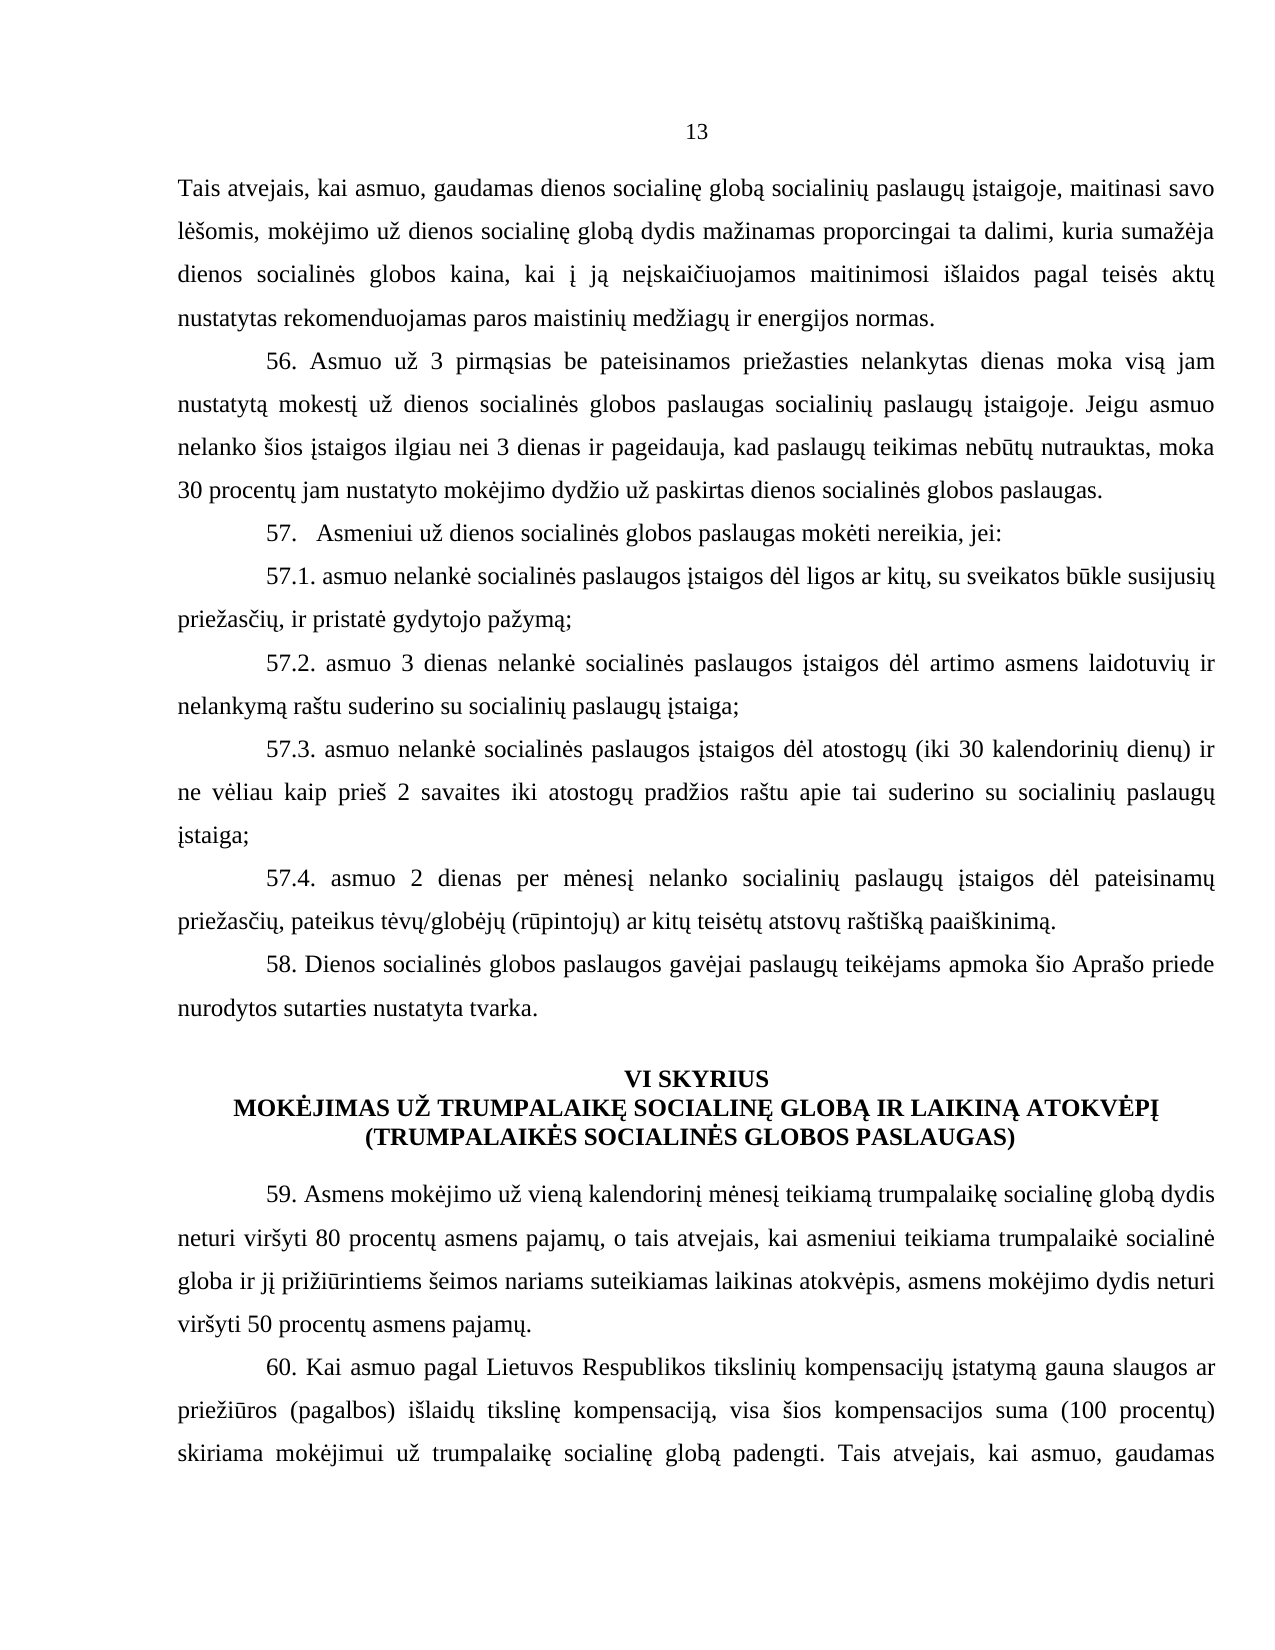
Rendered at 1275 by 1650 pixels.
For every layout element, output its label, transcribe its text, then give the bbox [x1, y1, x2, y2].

text VI SKYRIUS [177, 1064, 1216, 1093]
text 58. Dienos socialinės globos paslaugos gavėjai paslaugų teikėjams apmoka šio Aprašo priede nurodytos sutarties nustatyta tvarka. [177, 949, 1216, 1021]
text 57.4. asmuo 2 dienas per mėnesį nelanko socialinių paslaugų įstaigos dėl pateisinamų priežasčių, pateikus tėvų/globėjų (rūpintojų) ar kitų teisėtų atstovų raštišką paaiškinimą. [177, 863, 1216, 935]
text 59. Asmens mokėjimo už vieną kalendorinį mėnesį teikiamą trumpalaikę socialinę globą dydis neturi viršyti 80 procentų asmens pajamų, o tais atvejais, kai asmeniui teikiama trumpalaikė socialinė globa ir jį prižiūrintiems šeimos nariams suteikiamas laikinas atokvėpis, asmens mokėjimo dydis neturi viršyti 50 procentų asmens pajamų. [177, 1179, 1216, 1338]
text 57.1. asmuo nelankė socialinės paslaugos įstaigos dėl ligos ar kitų, su sveikatos būkle susijusių priežasčių, ir pristatė gydytojo pažymą; [177, 561, 1216, 633]
text Tais atvejais, kai asmuo, gaudamas dienos socialinę globą socialinių paslaugų įstaigoje, maitinasi savo lėšomis, mokėjimo už dienos socialinę globą dydis mažinamas proporcingai ta dalimi, kuria sumažėja dienos socialinės globos kaina, kai į ją neįskaičiuojamos maitinimosi išlaidos pagal teisės aktų nustatytas rekomenduojamas paros maistinių medžiagų ir energijos normas. [177, 173, 1216, 331]
text 60. Kai asmuo pagal Lietuvos Respublikos tikslinių kompensacijų įstatymą gauna slaugos ar priežiūros (pagalbos) išlaidų tikslinę kompensaciją, visa šios kompensacijos suma (100 procentų) skiriama mokėjimui už trumpalaikę socialinę globą padengti. Tais atvejais, kai asmuo, gaudamas [177, 1352, 1216, 1467]
text 57.2. asmuo 3 dienas nelankė socialinės paslaugos įstaigos dėl artimo asmens laidotuvių ir nelankymą raštu suderino su socialinių paslaugų įstaiga; [177, 648, 1216, 719]
text MOKĖJIMAS UŽ TRUMPALAIKĘ SOCIALINĘ GLOBĄ IR LAIKINĄ ATOKVĖPĮ (TRUMPALAIKĖS SOCIALINĖS GLOBOS PASLAUGAS) [177, 1093, 1216, 1151]
text 56. Asmuo už 3 pirmąsias be pateisinamos priežasties nelankytas dienas moka visą jam nustatytą mokestį už dienos socialinės globos paslaugas socialinių paslaugų įstaigoje. Jeigu asmuo nelanko šios įstaigos ilgiau nei 3 dienas ir pageidauja, kad paslaugų teikimas nebūtų nutrauktas, moka 30 procentų jam nustatyto mokėjimo dydžio už paskirtas dienos socialinės globos paslaugas. [177, 346, 1216, 504]
text 57.3. asmuo nelankė socialinės paslaugos įstaigos dėl atostogų (iki 30 kalendorinių dienų) ir ne vėliau kaip prieš 2 savaites iki atostogų pradžios raštu apie tai suderino su socialinių paslaugų įstaiga; [177, 734, 1216, 849]
text 57. Asmeniui už dienos socialinės globos paslaugas mokėti nereikia, jei: [177, 518, 1216, 547]
